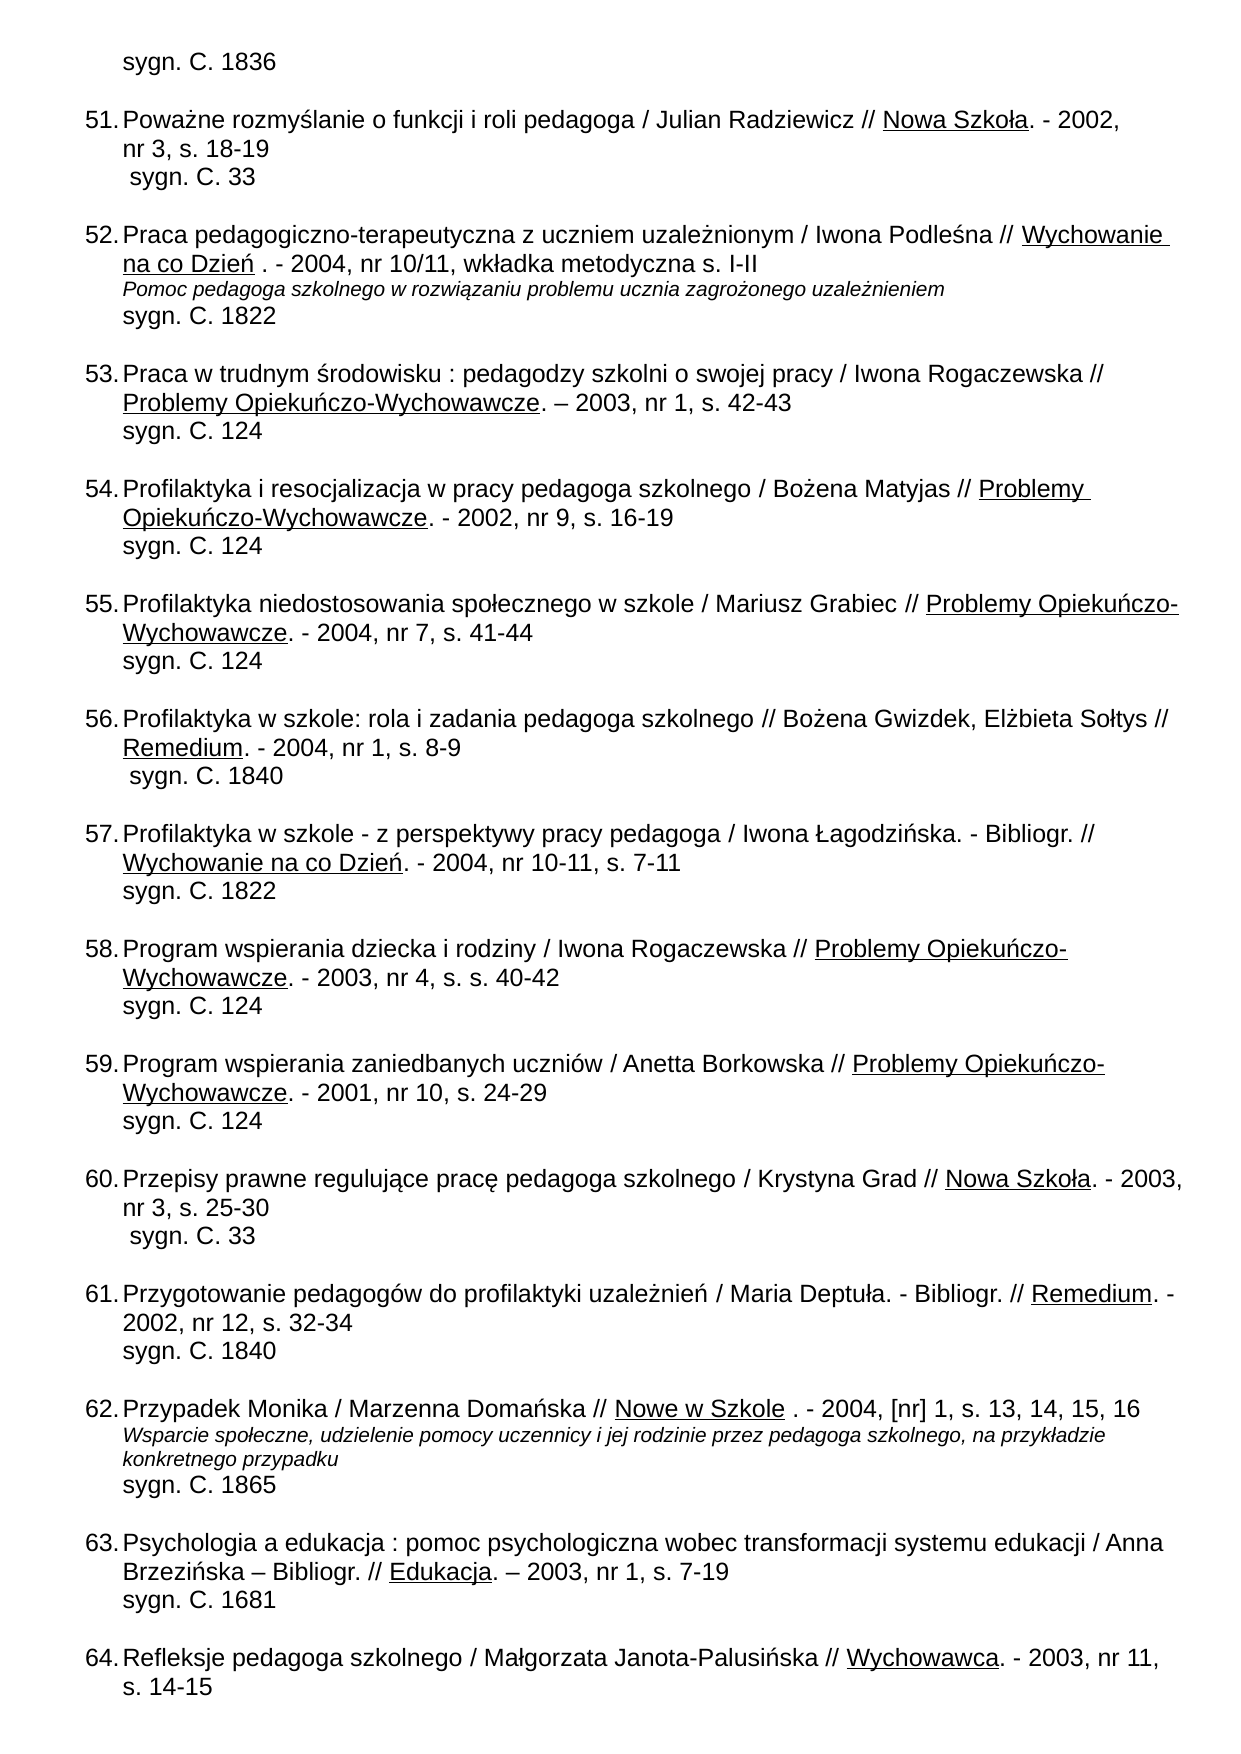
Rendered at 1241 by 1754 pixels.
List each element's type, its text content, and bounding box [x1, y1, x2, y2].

list Psychologia a edukacja : pomoc psychologiczna wobec transformacji systemu edukacji / Anna Brzezińska – Bibliogr. // Edukacja. – 2003, nr 1, s. 7-19 sygn. C. 1681 [85, 1528, 1193, 1614]
list Program wspierania dziecka i rodziny / Iwona Rogaczewska // Problemy Opiekuńczo-Wychowawcze. - 2003, nr 4, s. s. 40-42 sygn. C. 124 [85, 934, 1193, 1020]
list Profilaktyka w szkole - z perspektywy pracy pedagoga / Iwona Łagodzińska. - Bibliogr. // Wychowanie na co Dzień. - 2004, nr 10-11, s. 7-11 sygn. C. 1822 [85, 819, 1193, 905]
list Praca w trudnym środowisku : pedagodzy szkolni o swojej pracy / Iwona Rogaczewska // Problemy Opiekuńczo-Wychowawcze. – 2003, nr 1, s. 42-43 sygn. C. 124 [85, 359, 1193, 445]
list Profilaktyka i resocjalizacja w pracy pedagoga szkolnego / Bożena Matyjas // Problemy Opiekuńczo-Wychowawcze. - 2002, nr 9, s. 16-19 sygn. C. 124 [85, 474, 1193, 560]
list Program wspierania zaniedbanych uczniów / Anetta Borkowska // Problemy Opiekuńczo-Wychowawcze. - 2001, nr 10, s. 24-29 sygn. C. 124 [85, 1049, 1193, 1135]
list Profilaktyka niedostosowania społecznego w szkole / Mariusz Grabiec // Problemy Opiekuńczo-Wychowawcze. - 2004, nr 7, s. 41-44 sygn. C. 124 [85, 589, 1193, 675]
list Poważne rozmyślanie o funkcji i roli pedagoga / Julian Radziewicz // Nowa Szkoła. - 2002, nr 3, s. 18-19 sygn. C. 33 [85, 105, 1193, 191]
list Refleksje pedagoga szkolnego / Małgorzata Janota-Palusińska // Wychowawca. - 2003, nr 11, s. 14-15 [85, 1643, 1193, 1700]
list Przepisy prawne regulujące pracę pedagoga szkolnego / Krystyna Grad // Nowa Szkoła. - 2003, nr 3, s. 25-30 sygn. C. 33 [85, 1164, 1193, 1250]
list Przypadek Monika / Marzenna Domańska // Nowe w Szkole . - 2004, [nr] 1, s. 13, 14, 15, 16 Wsparcie społeczne, udzielenie pomocy uczennicy i jej rodzinie przez pedagoga szkolnego, na przykładzie konkretnego przypadku sygn. C. 1865 [85, 1394, 1193, 1499]
list Przygotowanie pedagogów do profilaktyki uzależnień / Maria Deptuła. - Bibliogr. // Remedium. - 2002, nr 12, s. 32-34 sygn. C. 1840 [85, 1279, 1193, 1365]
list Profilaktyka w szkole: rola i zadania pedagoga szkolnego // Bożena Gwizdek, Elżbieta Sołtys // Remedium. - 2004, nr 1, s. 8-9 sygn. C. 1840 [85, 704, 1193, 790]
list sygn. C. 1836 [85, 47, 1193, 76]
list Praca pedagogiczno-terapeutyczna z uczniem uzależnionym / Iwona Podleśna // Wychowanie na co Dzień . - 2004, nr 10/11, wkładka metodyczna s. I-II Pomoc pedagoga szkolnego w rozwiązaniu problemu ucznia zagrożonego uzależnieniem sygn. C. 1822 [85, 220, 1193, 330]
